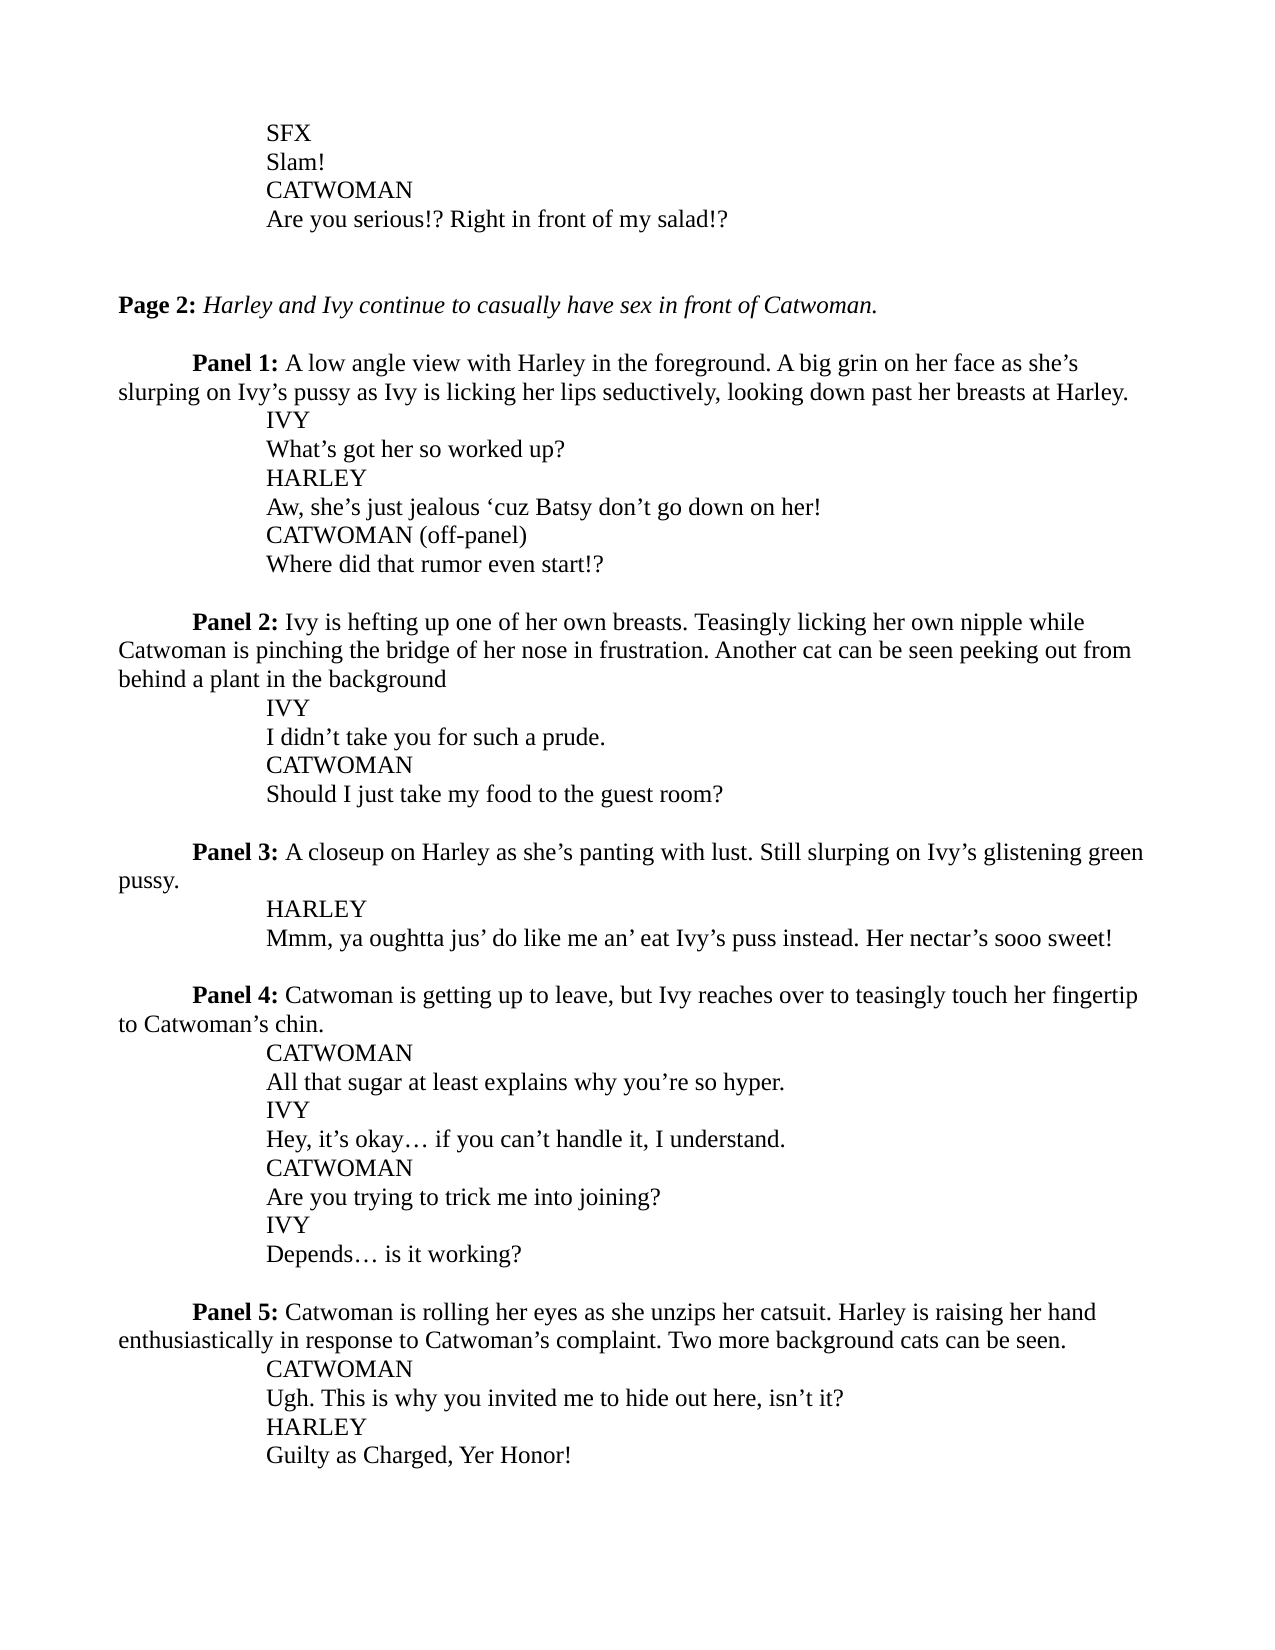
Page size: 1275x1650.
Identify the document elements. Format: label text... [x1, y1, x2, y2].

text Where did that rumor even start!? [118, 549, 1157, 578]
text HARLEY [118, 894, 1157, 923]
text Are you serious!? Right in front of my salad!? [118, 204, 1157, 233]
text Panel 5: Catwoman is rolling her eyes as she unzips her catsuit. Harley is raising her hand enthusiastically in response to Catwoman’s complaint. Two more background cats can be seen. [118, 1297, 1157, 1354]
text IVY [118, 406, 1157, 434]
text Are you trying to trick me into joining? [118, 1182, 1157, 1211]
text SFX [118, 118, 1157, 147]
text CATWOMAN [118, 1038, 1157, 1067]
text Ugh. This is why you invited me to hide out here, isn’t it? [118, 1383, 1157, 1412]
text IVY [118, 1096, 1157, 1124]
text Slam! [118, 147, 1157, 176]
text Panel 1: A low angle view with Harley in the foreground. A big grin on her face as she’s slurping on Ivy’s pussy as Ivy is licking her lips seductively, looking down past her breasts at Harley. [118, 348, 1157, 406]
text IVY [118, 693, 1157, 722]
text All that sugar at least explains why you’re so hyper. [118, 1067, 1157, 1096]
text Hey, it’s okay… if you can’t handle it, I understand. [118, 1124, 1157, 1153]
text HARLEY [118, 1412, 1157, 1441]
text CATWOMAN (off-panel) [118, 521, 1157, 549]
text Should I just take my food to the guest room? [118, 779, 1157, 808]
text What’s got her so worked up? [118, 434, 1157, 463]
text I didn’t take you for such a prude. [118, 722, 1157, 751]
text CATWOMAN [118, 1153, 1157, 1182]
text Page 2: Harley and Ivy continue to casually have sex in front of Catwoman. [118, 291, 1157, 319]
text CATWOMAN [118, 176, 1157, 204]
text IVY [118, 1211, 1157, 1239]
text Aw, she’s just jealous ‘cuz Batsy don’t go down on her! [118, 492, 1157, 521]
text Panel 2: Ivy is hefting up one of her own breasts. Teasingly licking her own nipple while Catwoman is pinching the bridge of her nose in frustration. Another cat can be seen peeking out from behind a plant in the background [118, 607, 1157, 693]
text Guilty as Charged, Yer Honor! [118, 1441, 1157, 1469]
text Mmm, ya oughtta jus’ do like me an’ eat Ivy’s puss instead. Her nectar’s sooo sweet! [118, 923, 1157, 952]
text Panel 4: Catwoman is getting up to leave, but Ivy reaches over to teasingly touch her fingertip to Catwoman’s chin. [118, 981, 1157, 1038]
text CATWOMAN [118, 751, 1157, 779]
text Panel 3: A closeup on Harley as she’s panting with lust. Still slurping on Ivy’s glistening green pussy. [118, 837, 1157, 894]
text Depends… is it working? [118, 1239, 1157, 1268]
text CATWOMAN [118, 1354, 1157, 1383]
text HARLEY [118, 463, 1157, 492]
